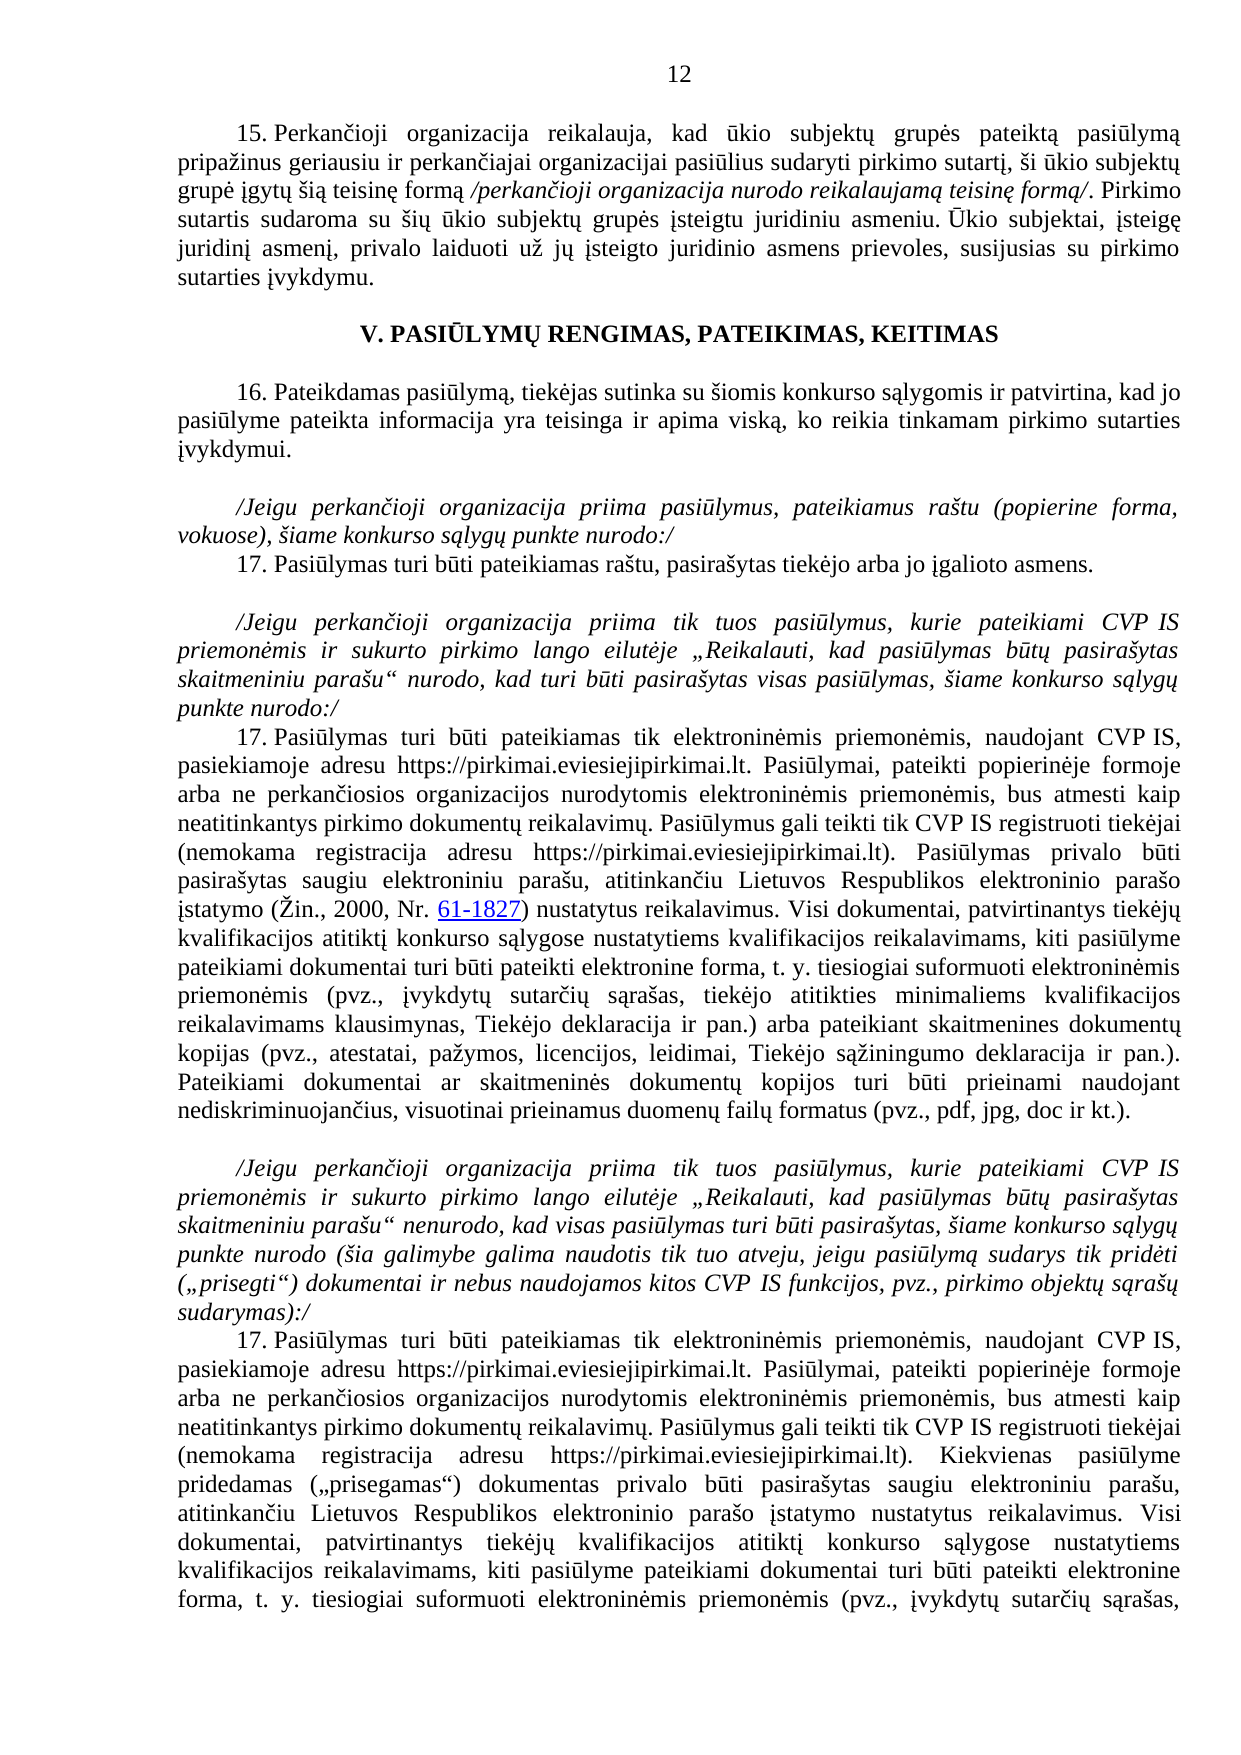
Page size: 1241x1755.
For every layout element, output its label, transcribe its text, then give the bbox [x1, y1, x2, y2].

text /Jeigu perkančioji organizacija priima tik tuos pasiūlymus, kurie pateikiami CVP IS priemonėmis ir sukurto pirkimo lango eilutėje „Reikalauti, kad pasiūlymas būtų pasirašytas skaitmeniniu parašu“ nurodo, kad turi būti pasirašytas visas pasiūlymas, šiame konkurso sąlygų punkte nurodo:/ [177, 607, 1181, 722]
text 15. Perkančioji organizacija reikalauja, kad ūkio subjektų grupės pateiktą pasiūlymą pripažinus geriausiu ir perkančiajai organizacijai pasiūlius sudaryti pirkimo sutartį, ši ūkio subjektų grupė įgytų šią teisinę formą /perkančioji organizacija nurodo reikalaujamą teisinę formą/. Pirkimo sutartis sudaroma su šių ūkio subjektų grupės įsteigtu juridiniu asmeniu. Ūkio subjektai, įsteigę juridinį asmenį, privalo laiduoti už jų įsteigto juridinio asmens prievoles, susijusias su pirkimo sutarties įvykdymu. [177, 118, 1181, 291]
text 17. Pasiūlymas turi būti pateikiamas tik elektroninėmis priemonėmis, naudojant CVP IS, pasiekiamoje adresu https://pirkimai.eviesiejipirkimai.lt. Pasiūlymai, pateikti popierinėje formoje arba ne perkančiosios organizacijos nurodytomis elektroninėmis priemonėmis, bus atmesti kaip neatitinkantys pirkimo dokumentų reikalavimų. Pasiūlymus gali teikti tik CVP IS registruoti tiekėjai (nemokama registracija adresu https://pirkimai.eviesiejipirkimai.lt). Kiekvienas pasiūlyme pridedamas („prisegamas“) dokumentas privalo būti pasirašytas saugiu elektroniniu parašu, atitinkančiu Lietuvos Respublikos elektroninio parašo įstatymo nustatytus reikalavimus. Visi dokumentai, patvirtinantys tiekėjų kvalifikacijos atitiktį konkurso sąlygose nustatytiems kvalifikacijos reikalavimams, kiti pasiūlyme pateikiami dokumentai turi būti pateikti elektronine forma, t. y. tiesiogiai suformuoti elektroninėmis priemonėmis (pvz., įvykdytų sutarčių sąrašas, [177, 1326, 1181, 1613]
text /Jeigu perkančioji organizacija priima pasiūlymus, pateikiamus raštu (popierine forma, vokuose), šiame konkurso sąlygų punkte nurodo:/ [177, 492, 1181, 549]
text /Jeigu perkančioji organizacija priima tik tuos pasiūlymus, kurie pateikiami CVP IS priemonėmis ir sukurto pirkimo lango eilutėje „Reikalauti, kad pasiūlymas būtų pasirašytas skaitmeniniu parašu“ nenurodo, kad visas pasiūlymas turi būti pasirašytas, šiame konkurso sąlygų punkte nurodo (šia galimybe galima naudotis tik tuo atveju, jeigu pasiūlymą sudarys tik pridėti („prisegti“) dokumentai ir nebus naudojamos kitos CVP IS funkcijos, pvz., pirkimo objektų sąrašų sudarymas):/ [177, 1153, 1181, 1326]
text V. PASIŪLYMŲ RENGIMAS, PATEIKIMAS, KEITIMAS [177, 319, 1181, 348]
text 16. Pateikdamas pasiūlymą, tiekėjas sutinka su šiomis konkurso sąlygomis ir patvirtina, kad jo pasiūlyme pateikta informacija yra teisinga ir apima viską, ko reikia tinkamam pirkimo sutarties įvykdymui. [177, 377, 1181, 463]
text 17. Pasiūlymas turi būti pateikiamas tik elektroninėmis priemonėmis, naudojant CVP IS, pasiekiamoje adresu https://pirkimai.eviesiejipirkimai.lt. Pasiūlymai, pateikti popierinėje formoje arba ne perkančiosios organizacijos nurodytomis elektroninėmis priemonėmis, bus atmesti kaip neatitinkantys pirkimo dokumentų reikalavimų. Pasiūlymus gali teikti tik CVP IS registruoti tiekėjai (nemokama registracija adresu https://pirkimai.eviesiejipirkimai.lt). Pasiūlymas privalo būti pasirašytas saugiu elektroniniu parašu, atitinkančiu Lietuvos Respublikos elektroninio parašo įstatymo (Žin., 2000, Nr. 61-1827) nustatytus reikalavimus. Visi dokumentai, patvirtinantys tiekėjų kvalifikacijos atitiktį konkurso sąlygose nustatytiems kvalifikacijos reikalavimams, kiti pasiūlyme pateikiami dokumentai turi būti pateikti elektronine forma, t. y. tiesiogiai suformuoti elektroninėmis priemonėmis (pvz., įvykdytų sutarčių sąrašas, tiekėjo atitikties minimaliems kvalifikacijos reikalavimams klausimynas, Tiekėjo deklaracija ir pan.) arba pateikiant skaitmenines dokumentų kopijas (pvz., atestatai, pažymos, licencijos, leidimai, Tiekėjo sąžiningumo deklaracija ir pan.). Pateikiami dokumentai ar skaitmeninės dokumentų kopijos turi būti prieinami naudojant nediskriminuojančius, visuotinai prieinamus duomenų failų formatus (pvz., pdf, jpg, doc ir kt.). [177, 722, 1181, 1124]
text 17. Pasiūlymas turi būti pateikiamas raštu, pasirašytas tiekėjo arba jo įgalioto asmens. [177, 549, 1181, 578]
